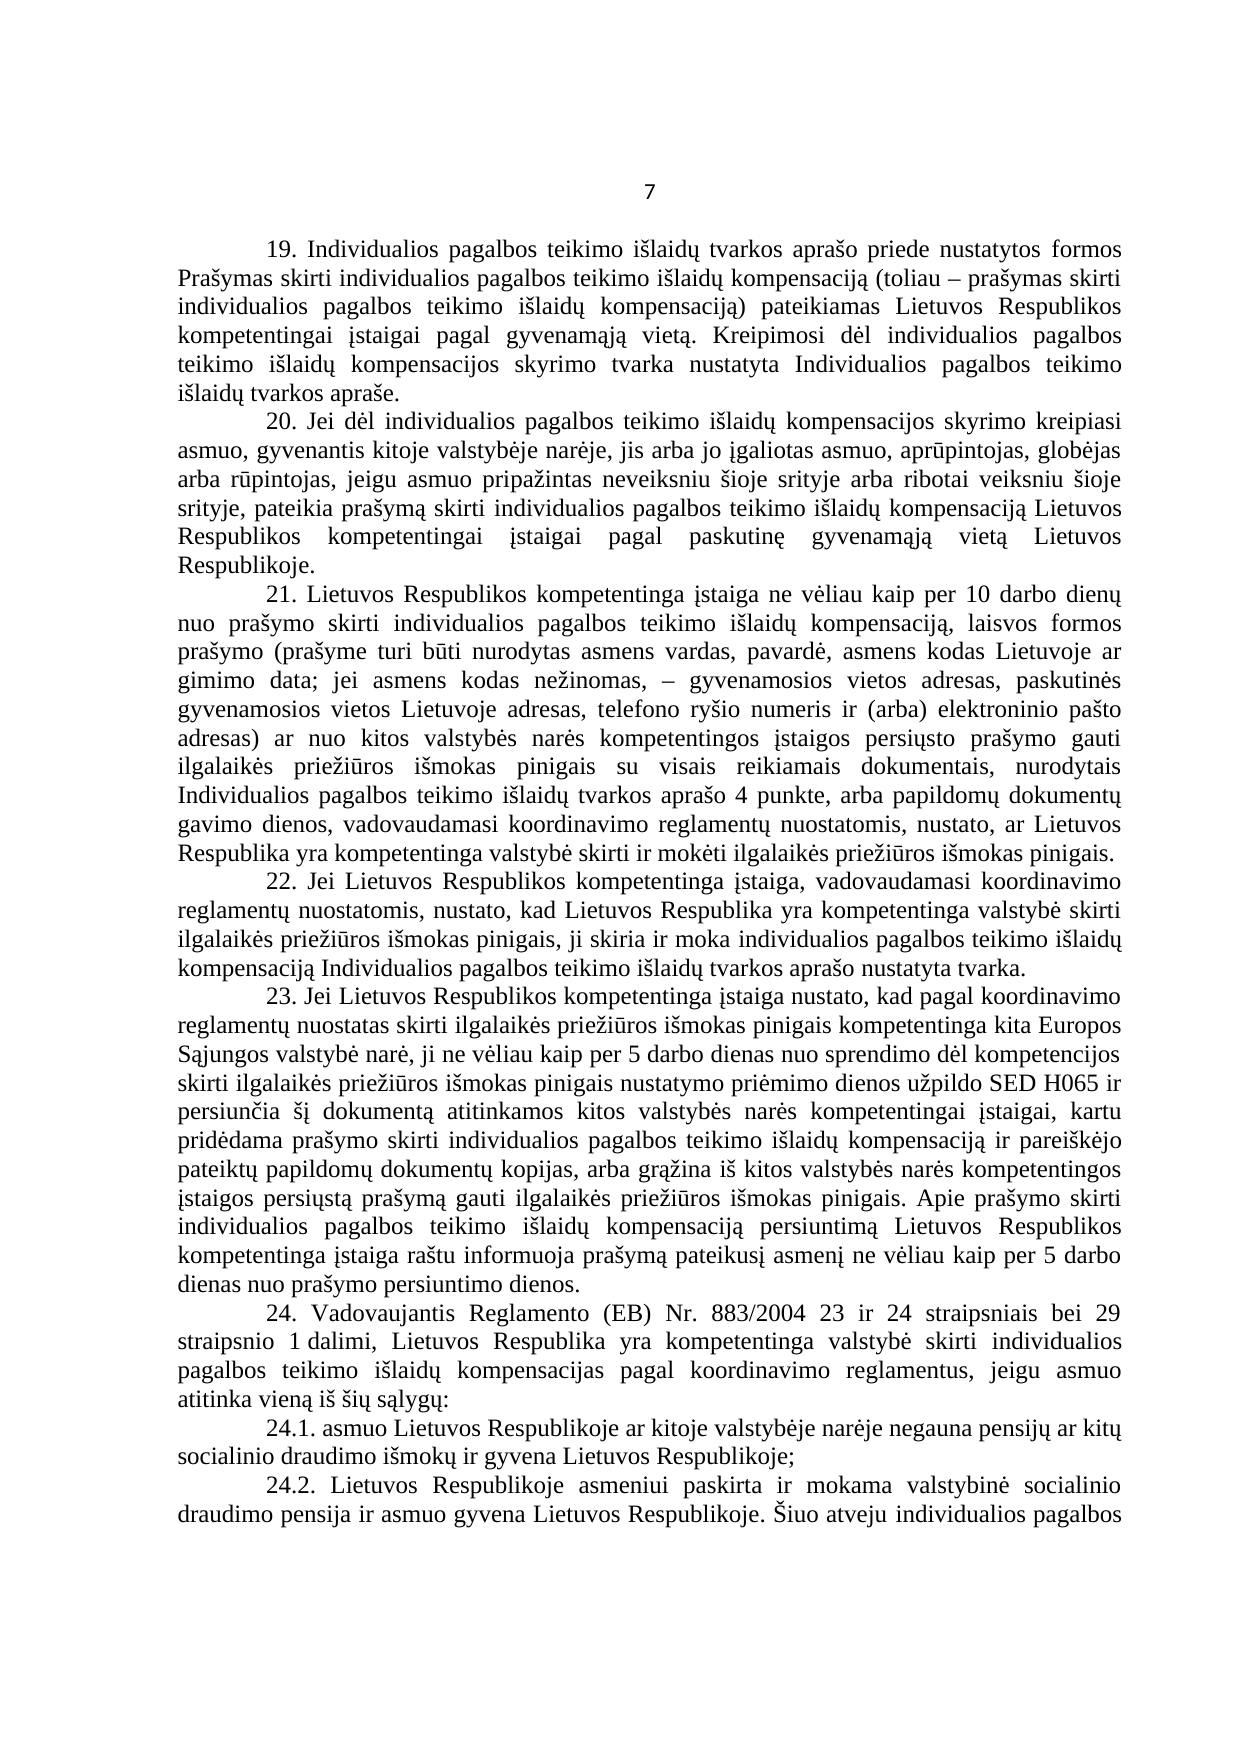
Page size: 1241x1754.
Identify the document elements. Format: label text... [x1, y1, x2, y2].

text 24.2. Lietuvos Respublikoje asmeniui paskirta ir mokama valstybinė socialinio draudimo pensija ir asmuo gyvena Lietuvos Respublikoje. Šiuo atveju individualios pagalbos [177, 1470, 1122, 1528]
text 21. Lietuvos Respublikos kompetentinga įstaiga ne vėliau kaip per 10 darbo dienų nuo prašymo skirti individualios pagalbos teikimo išlaidų kompensaciją, laisvos formos prašymo (prašyme turi būti nurodytas asmens vardas, pavardė, asmens kodas Lietuvoje ar gimimo data; jei asmens kodas nežinomas, – gyvenamosios vietos adresas, paskutinės gyvenamosios vietos Lietuvoje adresas, telefono ryšio numeris ir (arba) elektroninio pašto adresas) ar nuo kitos valstybės narės kompetentingos įstaigos persiųsto prašymo gauti ilgalaikės priežiūros išmokas pinigais su visais reikiamais dokumentais, nurodytais Individualios pagalbos teikimo išlaidų tvarkos aprašo 4 punkte, arba papildomų dokumentų gavimo dienos, vadovaudamasi koordinavimo reglamentų nuostatomis, nustato, ar Lietuvos Respublika yra kompetentinga valstybė skirti ir mokėti ilgalaikės priežiūros išmokas pinigais. [177, 579, 1122, 866]
text 24. Vadovaujantis Reglamento (EB) Nr. 883/2004 23 ir 24 straipsniais bei 29 straipsnio 1 dalimi, Lietuvos Respublika yra kompetentinga valstybė skirti individualios pagalbos teikimo išlaidų kompensacijas pagal koordinavimo reglamentus, jeigu asmuo atitinka vieną iš šių sąlygų: [177, 1298, 1122, 1413]
text 22. Jei Lietuvos Respublikos kompetentinga įstaiga, vadovaudamasi koordinavimo reglamentų nuostatomis, nustato, kad Lietuvos Respublika yra kompetentinga valstybė skirti ilgalaikės priežiūros išmokas pinigais, ji skiria ir moka individualios pagalbos teikimo išlaidų kompensaciją Individualios pagalbos teikimo išlaidų tvarkos aprašo nustatyta tvarka. [177, 866, 1122, 981]
text 24.1. asmuo Lietuvos Respublikoje ar kitoje valstybėje narėje negauna pensijų ar kitų socialinio draudimo išmokų ir gyvena Lietuvos Respublikoje; [177, 1413, 1122, 1470]
text 23. Jei Lietuvos Respublikos kompetentinga įstaiga nustato, kad pagal koordinavimo reglamentų nuostatas skirti ilgalaikės priežiūros išmokas pinigais kompetentinga kita Europos Sąjungos valstybė narė, ji ne vėliau kaip per 5 darbo dienas nuo sprendimo dėl kompetencijos skirti ilgalaikės priežiūros išmokas pinigais nustatymo priėmimo dienos užpildo SED H065 ir persiunčia šį dokumentą atitinkamos kitos valstybės narės kompetentingai įstaigai, kartu pridėdama prašymo skirti individualios pagalbos teikimo išlaidų kompensaciją ir pareiškėjo pateiktų papildomų dokumentų kopijas, arba grąžina iš kitos valstybės narės kompetentingos įstaigos persiųstą prašymą gauti ilgalaikės priežiūros išmokas pinigais. Apie prašymo skirti individualios pagalbos teikimo išlaidų kompensaciją persiuntimą Lietuvos Respublikos kompetentinga įstaiga raštu informuoja prašymą pateikusį asmenį ne vėliau kaip per 5 darbo dienas nuo prašymo persiuntimo dienos. [177, 981, 1122, 1298]
text 20. Jei dėl individualios pagalbos teikimo išlaidų kompensacijos skyrimo kreipiasi asmuo, gyvenantis kitoje valstybėje narėje, jis arba jo įgaliotas asmuo, aprūpintojas, globėjas arba rūpintojas, jeigu asmuo pripažintas neveiksniu šioje srityje arba ribotai veiksniu šioje srityje, pateikia prašymą skirti individualios pagalbos teikimo išlaidų kompensaciją Lietuvos Respublikos kompetentingai įstaigai pagal paskutinę gyvenamąją vietą Lietuvos Respublikoje. [177, 406, 1122, 579]
text 19. Individualios pagalbos teikimo išlaidų tvarkos aprašo priede nustatytos formos Prašymas skirti individualios pagalbos teikimo išlaidų kompensaciją (toliau – prašymas skirti individualios pagalbos teikimo išlaidų kompensaciją) pateikiamas Lietuvos Respublikos kompetentingai įstaigai pagal gyvenamąją vietą. Kreipimosi dėl individualios pagalbos teikimo išlaidų kompensacijos skyrimo tvarka nustatyta Individualios pagalbos teikimo išlaidų tvarkos apraše. [177, 234, 1122, 406]
